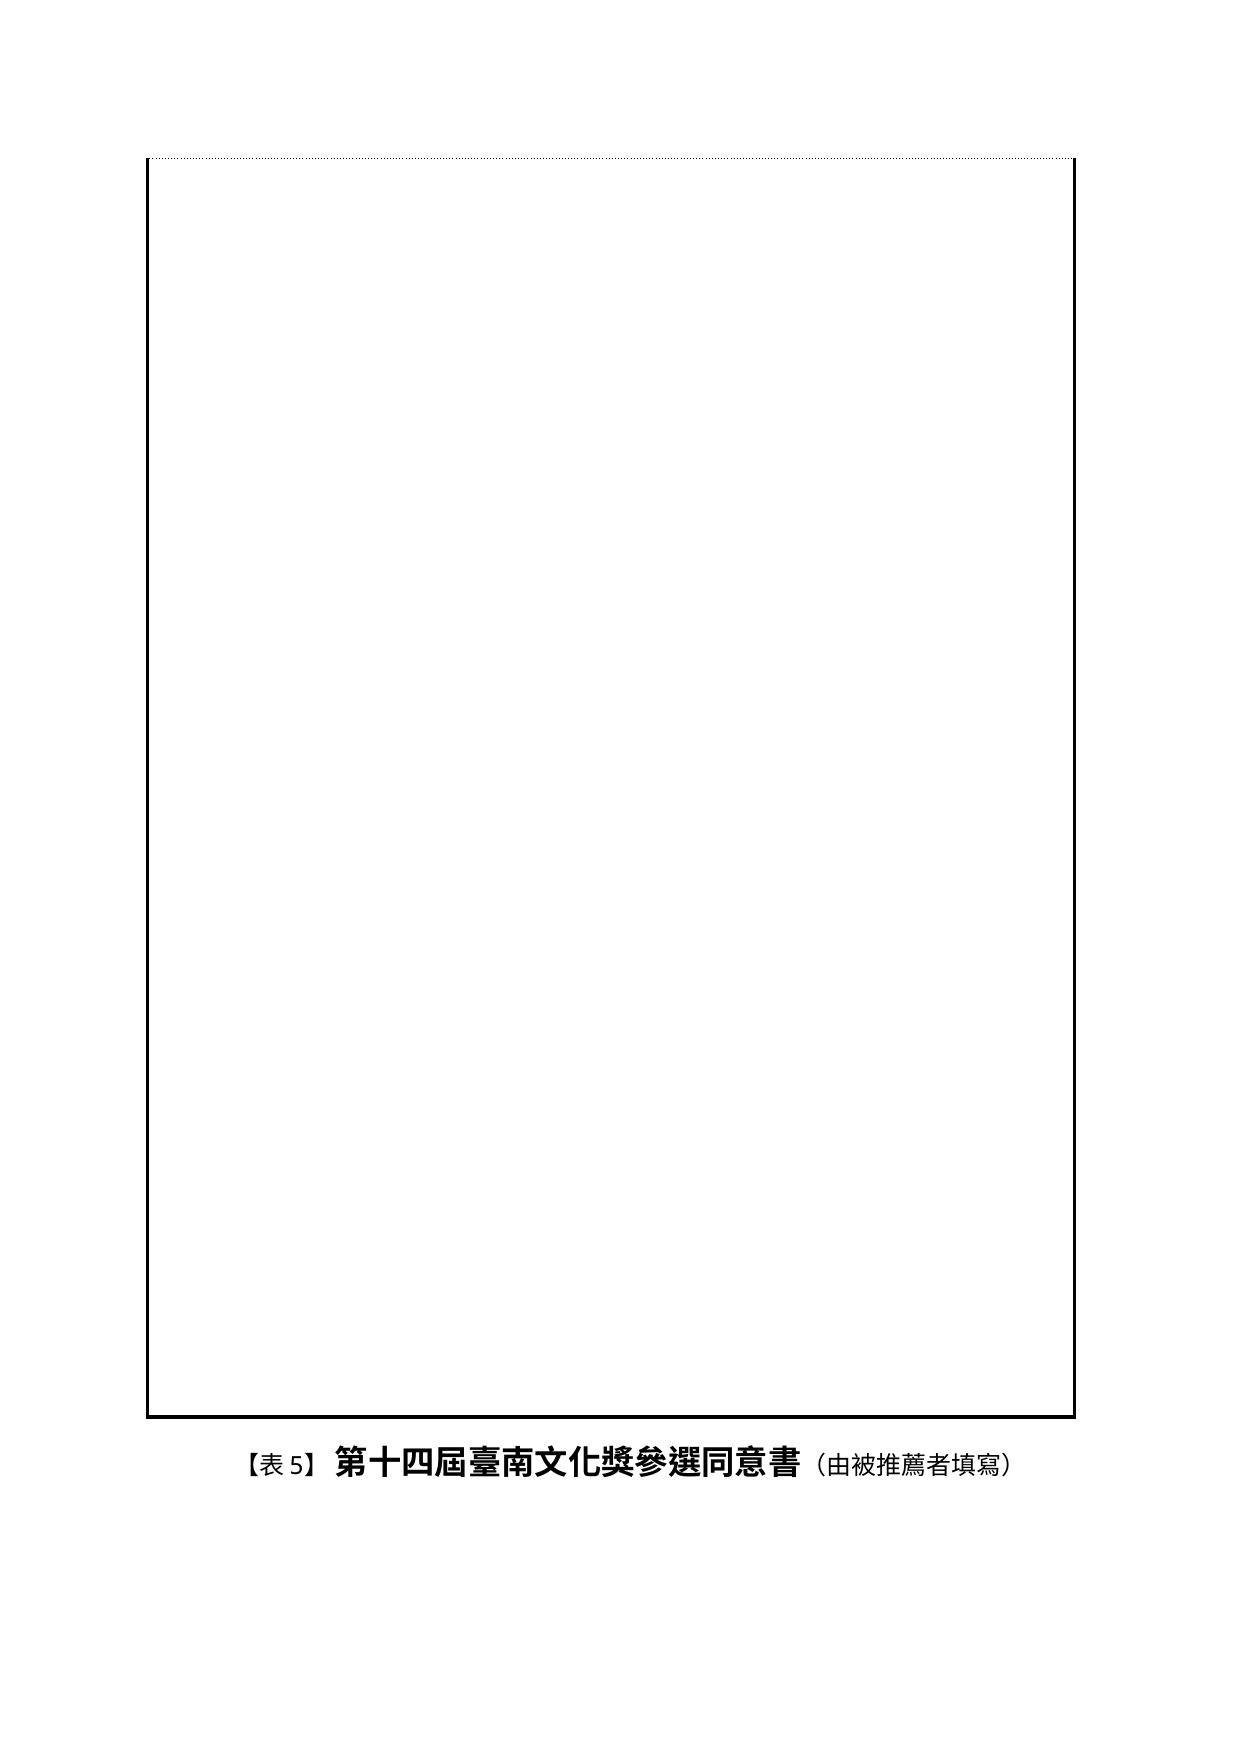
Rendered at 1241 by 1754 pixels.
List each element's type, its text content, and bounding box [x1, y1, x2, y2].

table_cell [149, 158, 1073, 1415]
text 【表5】 第十四屆臺南文化獎參選同意書（由被推薦者填寫） [148, 1418, 1092, 1481]
